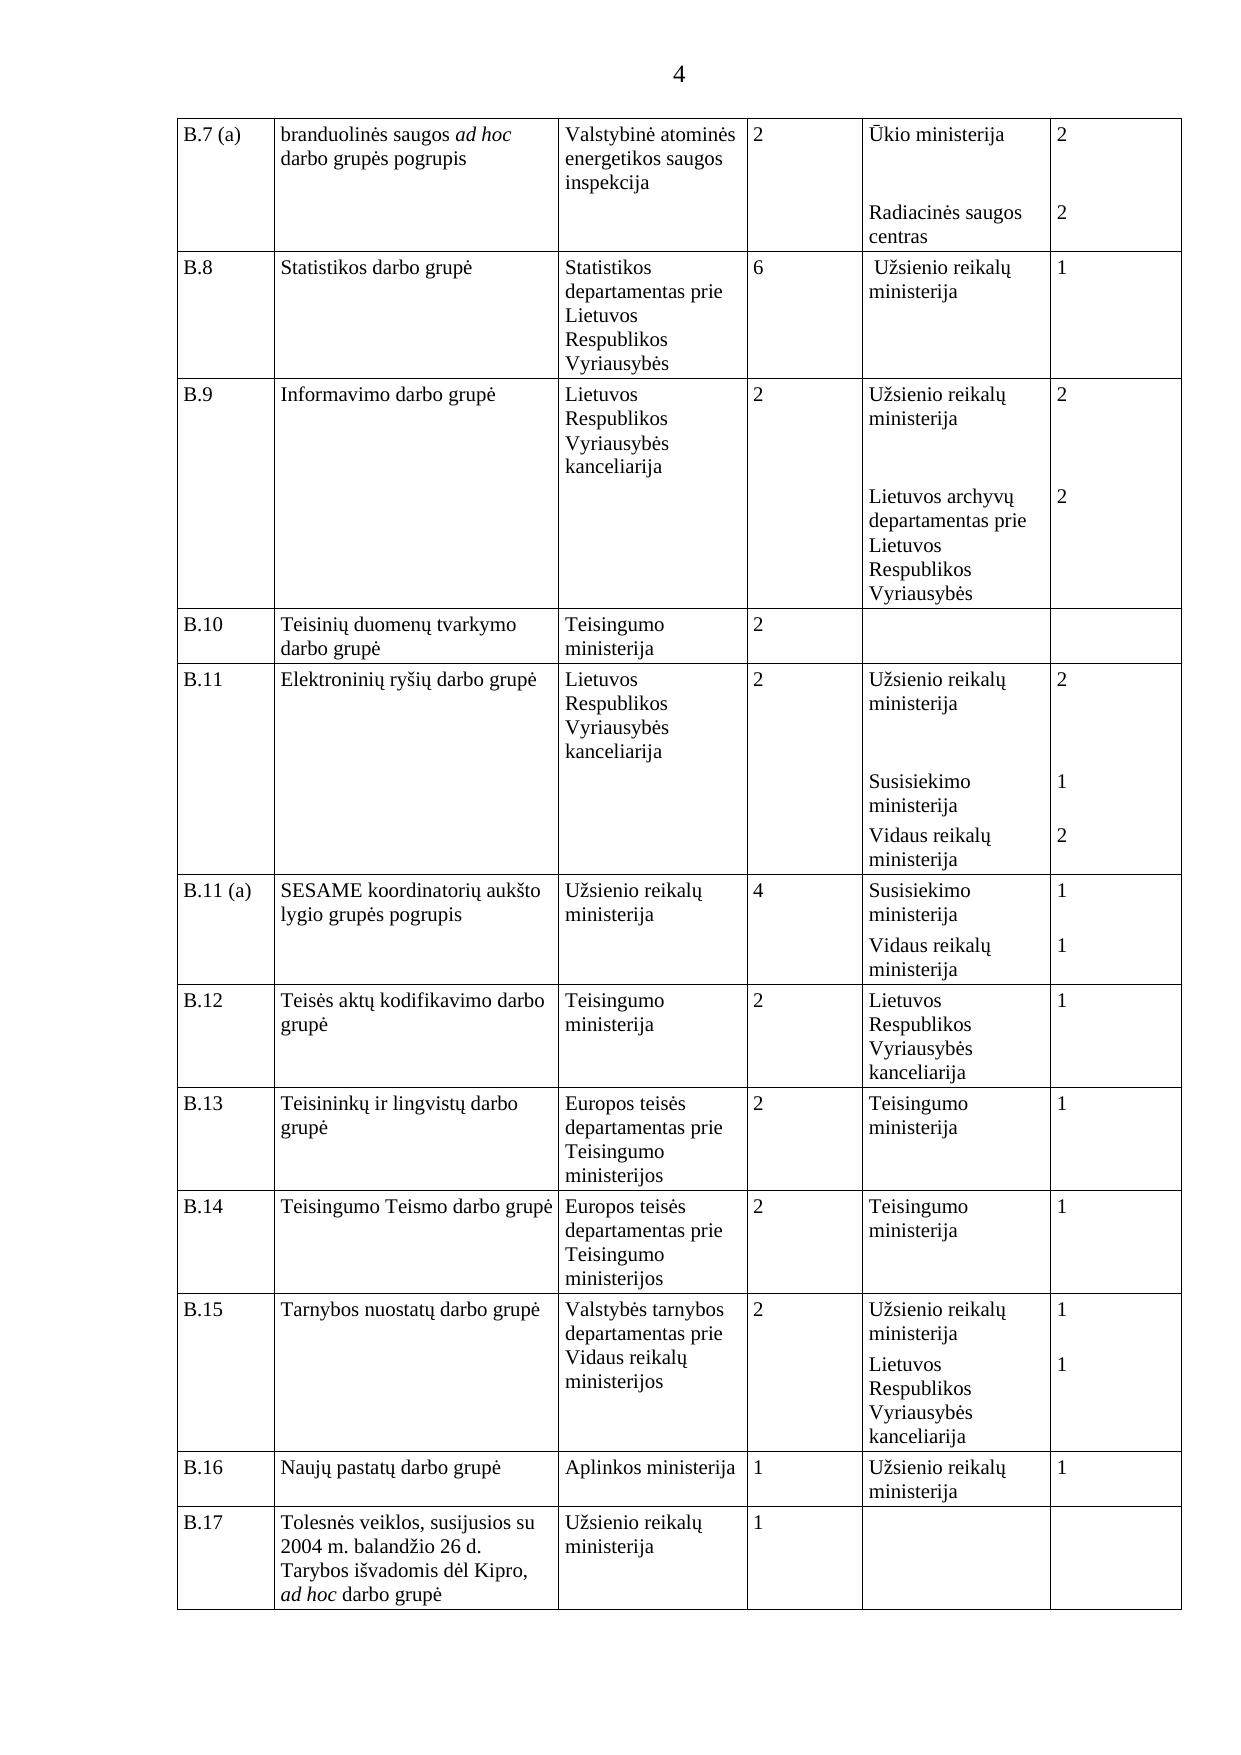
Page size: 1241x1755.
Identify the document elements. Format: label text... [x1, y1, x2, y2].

table_cell [1051, 1507, 1181, 1609]
table_cell [559, 481, 747, 608]
table_cell 1 [1051, 875, 1181, 929]
table_cell 2 [748, 664, 862, 766]
table_cell Teisininkų ir lingvistų darbo grupė [275, 1088, 558, 1190]
table_cell [275, 197, 558, 251]
table_cell Užsienio reikalų ministerija [559, 875, 747, 929]
table_cell [748, 766, 862, 820]
table_cell Teisingumo Teismo darbo grupė [275, 1191, 558, 1293]
table_cell Valstybinė atominės energetikos saugos inspekcija [559, 119, 747, 197]
table_cell [275, 481, 558, 608]
table_cell Užsienio reikalų ministerija [559, 1507, 747, 1609]
table_cell 2 [1051, 481, 1181, 608]
table_cell B.11 (a) [178, 875, 274, 984]
table_cell Teisingumo ministerija [863, 1088, 1050, 1190]
table_cell 2 [1051, 664, 1181, 766]
table_cell Užsienio reikalų ministerija [863, 379, 1050, 481]
table_cell Užsienio reikalų ministerija [863, 1452, 1050, 1506]
table_cell 2 [748, 609, 862, 663]
table_cell 1 [1051, 252, 1181, 378]
table_cell B.12 [178, 985, 274, 1087]
table_cell 1 [1051, 985, 1181, 1087]
table_cell 2 [748, 379, 862, 481]
table_cell [1051, 609, 1181, 663]
table_cell 1 [1051, 929, 1181, 984]
table_cell 2 [748, 1191, 862, 1293]
table_cell [275, 820, 558, 874]
table_cell Teisingumo ministerija [559, 985, 747, 1087]
table_cell B.7 (a) [178, 119, 274, 197]
table_cell Tarnybos nuostatų darbo grupė [275, 1294, 558, 1348]
table_cell Vidaus reikalų ministerija [863, 820, 1050, 874]
table_cell [863, 609, 1050, 663]
table_cell Teisės aktų kodifikavimo darbo grupė [275, 985, 558, 1087]
table_cell 2 [748, 1294, 862, 1348]
table_cell 2 [748, 1088, 862, 1190]
table_cell 1 [1051, 1348, 1181, 1451]
table_cell B.14 [178, 1191, 274, 1293]
table_cell 2 [1051, 379, 1181, 481]
table_cell [178, 1348, 274, 1451]
table_cell 2 [1051, 119, 1181, 197]
table_cell Lietuvos Respublikos Vyriausybės kanceliarija [559, 379, 747, 481]
table_cell 2 [748, 985, 862, 1087]
table_cell 2 [748, 119, 862, 197]
table_cell [559, 820, 747, 874]
table_cell Lietuvos Respublikos Vyriausybės kanceliarija [559, 664, 747, 766]
table_cell [178, 481, 274, 608]
table_cell Statistikos darbo grupė [275, 252, 558, 378]
table_cell Užsienio reikalų ministerija [863, 1294, 1050, 1348]
table_cell 2 [1051, 820, 1181, 874]
table_cell Susisiekimo ministerija [863, 875, 1050, 929]
table_cell [559, 766, 747, 820]
table_cell B.15 [178, 1294, 274, 1348]
table_cell Informavimo darbo grupė [275, 379, 558, 481]
table_cell Užsienio reikalų ministerija [863, 664, 1050, 766]
table_cell B.16 [178, 1452, 274, 1506]
table_cell [178, 820, 274, 874]
table_cell B.13 [178, 1088, 274, 1190]
table_cell B.10 [178, 609, 274, 663]
table_cell [559, 929, 747, 984]
table_cell Lietuvos Respublikos Vyriausybės kanceliarija [863, 1348, 1050, 1451]
table_cell Radiacinės saugos centras [863, 197, 1050, 251]
table_cell Elektroninių ryšių darbo grupė [275, 664, 558, 766]
table_cell 1 [1051, 1191, 1181, 1293]
table_cell 1 [1051, 1294, 1181, 1348]
table_cell [748, 481, 862, 608]
table_cell Teisingumo ministerija [863, 1191, 1050, 1293]
table_cell 1 [1051, 766, 1181, 820]
table_cell [178, 197, 274, 251]
table_cell Teisingumo ministerija [559, 609, 747, 663]
table_cell Aplinkos ministerija [559, 1452, 747, 1506]
table_cell [178, 766, 274, 820]
table_cell Europos teisės departamentas prie Teisingumo ministerijos [559, 1191, 747, 1293]
table_cell 2 [1051, 197, 1181, 251]
table_cell Lietuvos archyvų departamentas prie Lietuvos Respublikos Vyriausybės [863, 481, 1050, 608]
table_cell Valstybės tarnybos departamentas prie Vidaus reikalų ministerijos [559, 1294, 747, 1451]
table_cell Europos teisės departamentas prie Teisingumo ministerijos [559, 1088, 747, 1190]
table_cell Teisinių duomenų tvarkymo darbo grupė [275, 609, 558, 663]
table_cell 1 [1051, 1088, 1181, 1190]
table_cell B.11 [178, 664, 274, 766]
table_cell [559, 197, 747, 251]
table_cell B.8 [178, 252, 274, 378]
table_cell 1 [748, 1507, 862, 1609]
table_cell [748, 197, 862, 251]
table_cell [275, 1348, 558, 1451]
table_cell [275, 766, 558, 820]
table_cell Statistikos departamentas prie Lietuvos Respublikos Vyriausybės [559, 252, 747, 378]
table_cell [748, 1348, 862, 1451]
table_cell SESAME koordinatorių aukšto lygio grupės pogrupis [275, 875, 558, 984]
table_cell branduolinės saugos ad hoc darbo grupės pogrupis [275, 119, 558, 197]
table_cell 4 [748, 875, 862, 929]
table_cell 1 [1051, 1452, 1181, 1506]
table_cell Naujų pastatų darbo grupė [275, 1452, 558, 1506]
table_cell 6 [748, 252, 862, 378]
table_cell 1 [748, 1452, 862, 1506]
table_cell B.17 [178, 1507, 274, 1609]
table_cell [748, 929, 862, 984]
table_cell [863, 1507, 1050, 1609]
table_cell Vidaus reikalų ministerija [863, 929, 1050, 984]
table_cell Užsienio reikalų ministerija [863, 252, 1050, 378]
table_cell Tolesnės veiklos, susijusios su 2004 m. balandžio 26 d. Tarybos išvadomis dėl Kipro, ad hoc darbo grupė [275, 1507, 558, 1609]
table_cell [748, 820, 862, 874]
table_cell B.9 [178, 379, 274, 481]
table_cell Lietuvos Respublikos Vyriausybės kanceliarija [863, 985, 1050, 1087]
table_cell Ūkio ministerija [863, 119, 1050, 197]
table_cell Susisiekimo ministerija [863, 766, 1050, 820]
